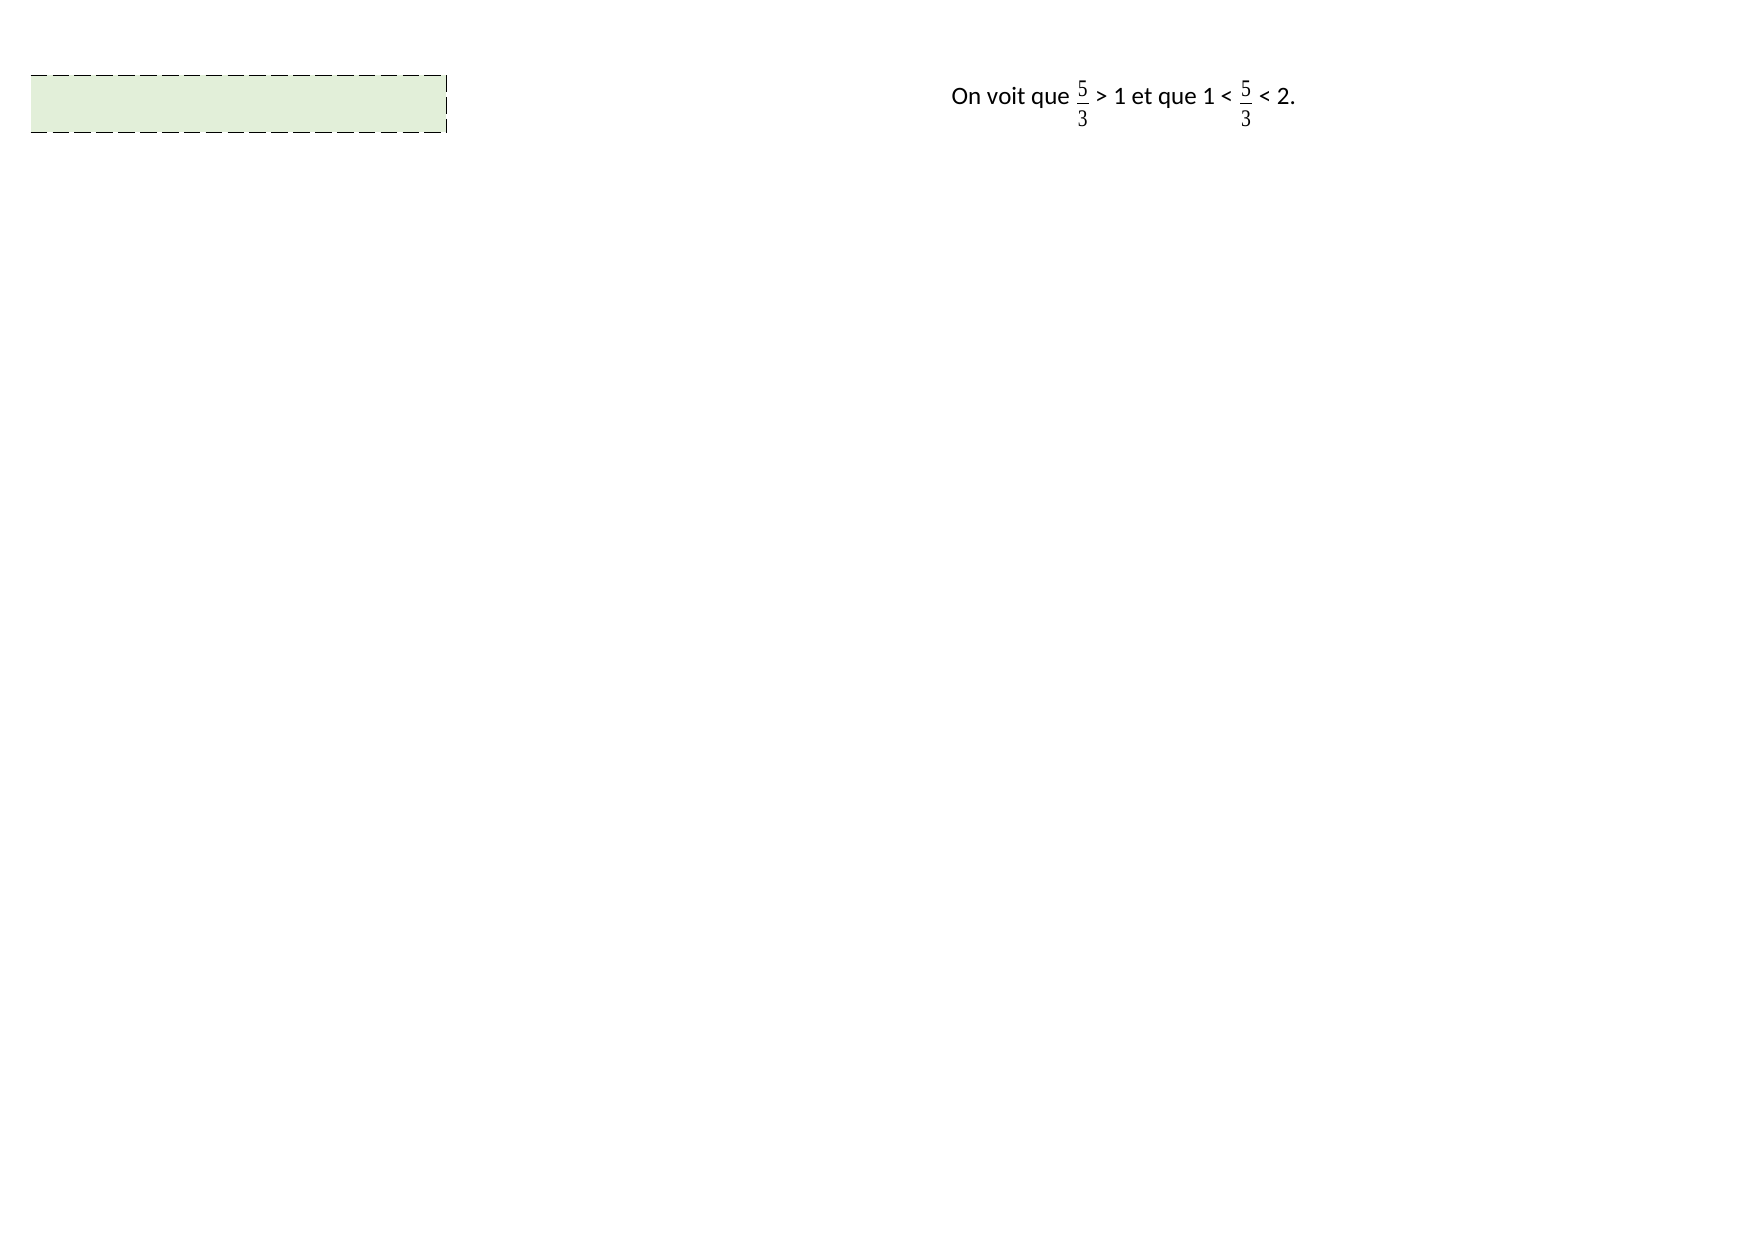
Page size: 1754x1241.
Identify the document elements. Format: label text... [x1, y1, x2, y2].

table_cell [31, 75, 446, 132]
table_header [446, 75, 897, 132]
table_header J’ai appris à décomposer des fractions. On peut écrire une fraction sous la forme d’une décomposition en un nombre entier et une fraction inférieure à 1. Pour cela, on peut partager plusieurs unités en parts égales. Par exemple : = 2 + J’ai appris à utiliser la droite graduée pour mieux comprendre les fractions. Une droite graduée possède 4 éléments indispensables : une droite, un sens, une origine, une unité que l’on reporte pour placer des graduations (1 2 3 …). Cette unité peut alors être partagée en parts égales pour placer des graduations plus petites que l’unité. On peut placer une fraction sur une droite graduée. C’est très utile pour comparer la fraction à 1 et l’encadrer entre deux nombres entiers qui se suivent. Par exemple : Sur la droite partagée en tiers, tu comptes 5 graduations après l’origine pour placer . Tu peux aussi décomposer en 1 + , tu comptes alors 2 graduations après 1. On voit que > 1 et que 1 < < 2. [897, 75, 1684, 132]
